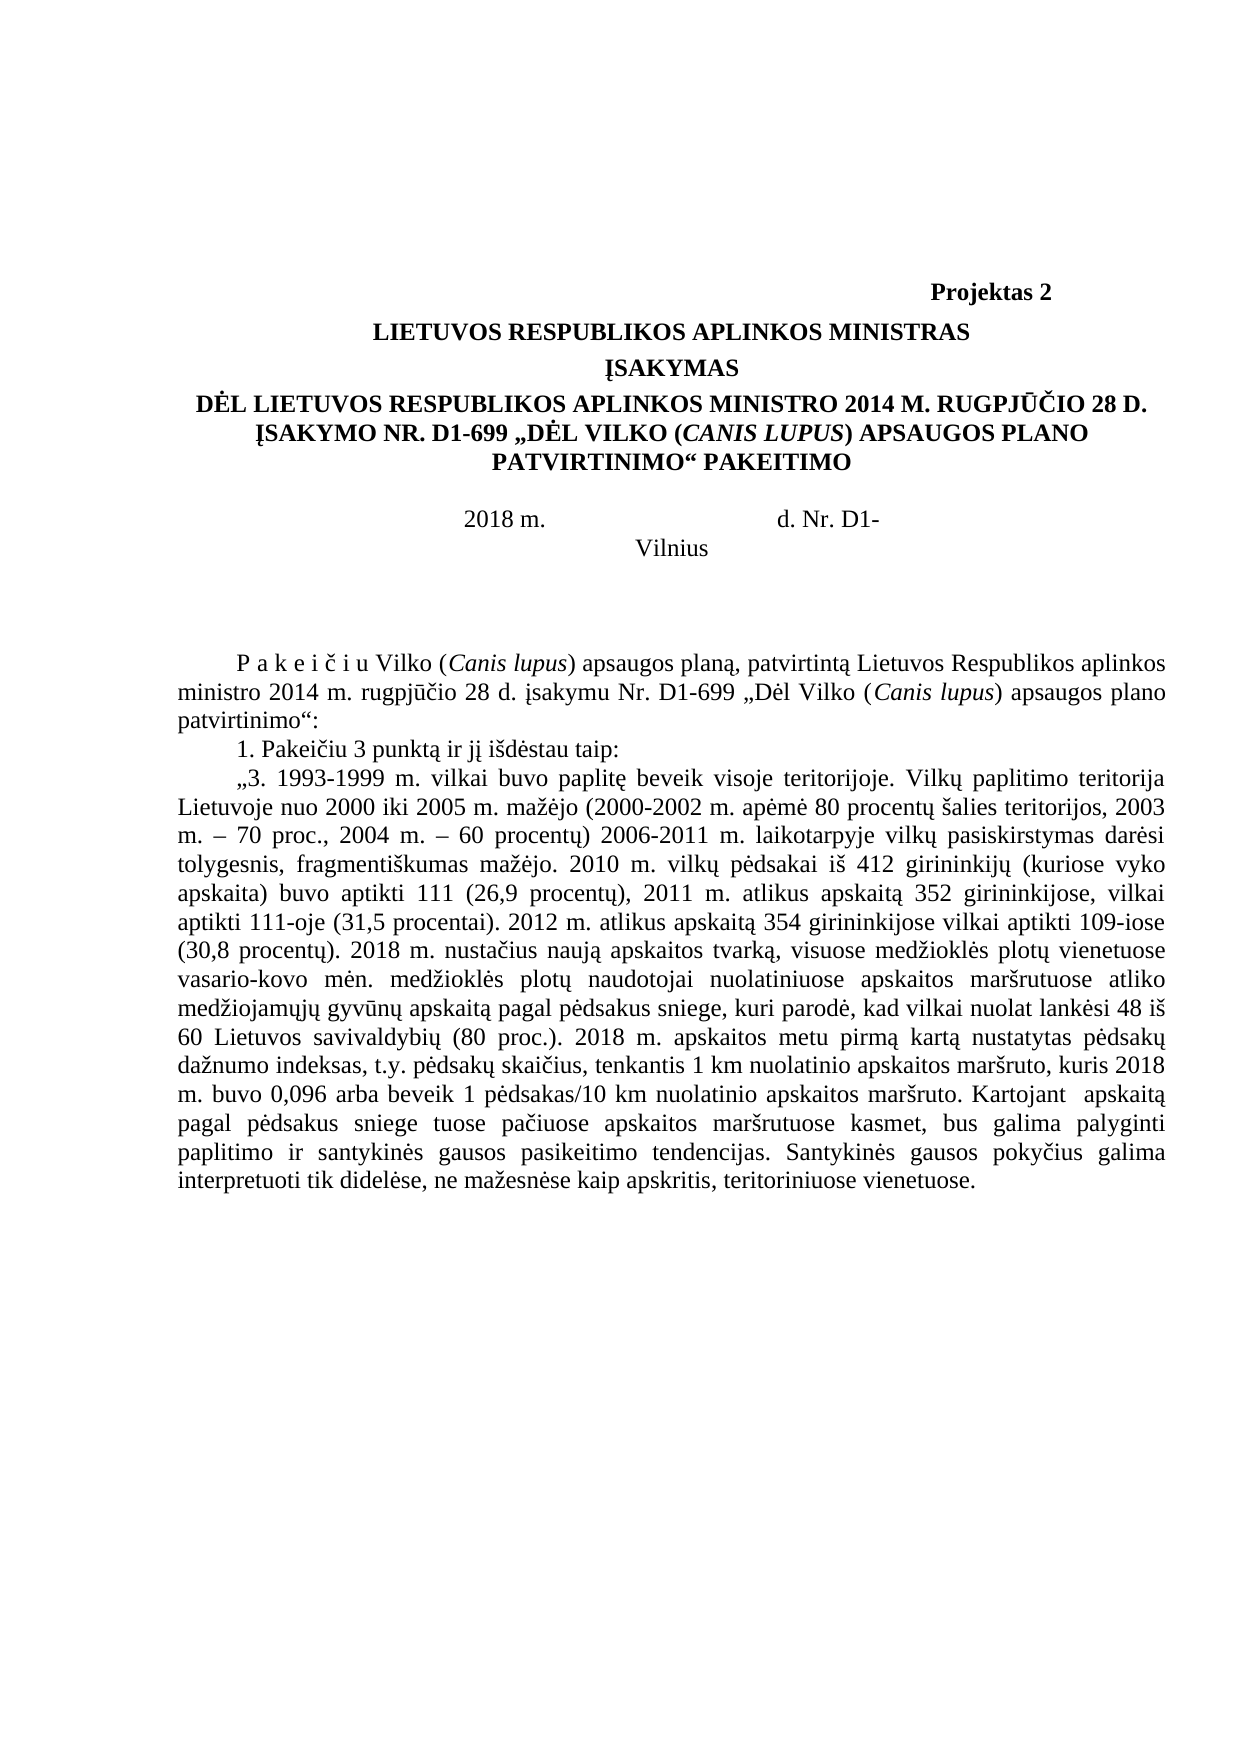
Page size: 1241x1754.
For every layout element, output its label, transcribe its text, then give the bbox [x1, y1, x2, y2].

text „3. 1993-1999 m. vilkai buvo paplitę beveik visoje teritorijoje. Vilkų paplitimo teritorija Lietuvoje nuo 2000 iki 2005 m. mažėjo (2000-2002 m. apėmė 80 procentų šalies teritorijos, 2003 m. – 70 proc., 2004 m. – 60 procentų) 2006-2011 m. laikotarpyje vilkų pasiskirstymas darėsi tolygesnis, fragmentiškumas mažėjo. 2010 m. vilkų pėdsakai iš 412 girininkijų (kuriose vyko apskaita) buvo aptikti 111 (26,9 procentų), 2011 m. atlikus apskaitą 352 girininkijose, vilkai aptikti 111-oje (31,5 procentai). 2012 m. atlikus apskaitą 354 girininkijose vilkai aptikti 109-iose (30,8 procentų). 2018 m. nustačius naują apskaitos tvarką, visuose medžioklės plotų vienetuose vasario-kovo mėn. medžioklės plotų naudotojai nuolatiniuose apskaitos maršrutuose atliko medžiojamųjų gyvūnų apskaitą pagal pėdsakus sniege, kuri parodė, kad vilkai nuolat lankėsi 48 iš 60 Lietuvos savivaldybių (80 proc.). 2018 m. apskaitos metu pirmą kartą nustatytas pėdsakų dažnumo indeksas, t.y. pėdsakų skaičius, tenkantis 1 km nuolatinio apskaitos maršruto, kuris 2018 m. buvo 0,096 arba beveik 1 pėdsakas/10 km nuolatinio apskaitos maršruto. Kartojant apskaitą pagal pėdsakus sniege tuose pačiuose apskaitos maršrutuose kasmet, bus galima palyginti paplitimo ir santykinės gausos pasikeitimo tendencijas. Santykinės gausos pokyčius galima interpretuoti tik didelėse, ne mažesnėse kaip apskritis, teritoriniuose vienetuose. [177, 763, 1166, 1194]
text LIETUVOS RESPUBLIKOS APLINKOS MINISTRAS [177, 317, 1166, 346]
text DĖL LIETUVOS RESPUBLIKOS APLINKOS MINISTRO 2014 M. RUGPJŪČIO 28 D. ĮSAKYMO NR. D1-699 „DĖL VILKO (CANIS LUPUS) APSAUGOS PLANO PATVIRTINIMO“ PAKEITIMO [177, 389, 1166, 476]
text Projektas 2 [930, 277, 1166, 305]
text ĮSAKYMAS [177, 353, 1166, 382]
text 2018 m. d. Nr. D1- [177, 504, 1166, 533]
text 1. Pakeičiu 3 punktą ir jį išdėstau taip: [177, 734, 1166, 763]
text Vilnius [177, 533, 1166, 591]
text P a k e i č i u Vilko (Canis lupus) apsaugos planą, patvirtintą Lietuvos Respublikos aplinkos ministro 2014 m. rugpjūčio 28 d. įsakymu Nr. D1-699 „Dėl Vilko (Canis lupus) apsaugos plano patvirtinimo“: [177, 648, 1166, 734]
